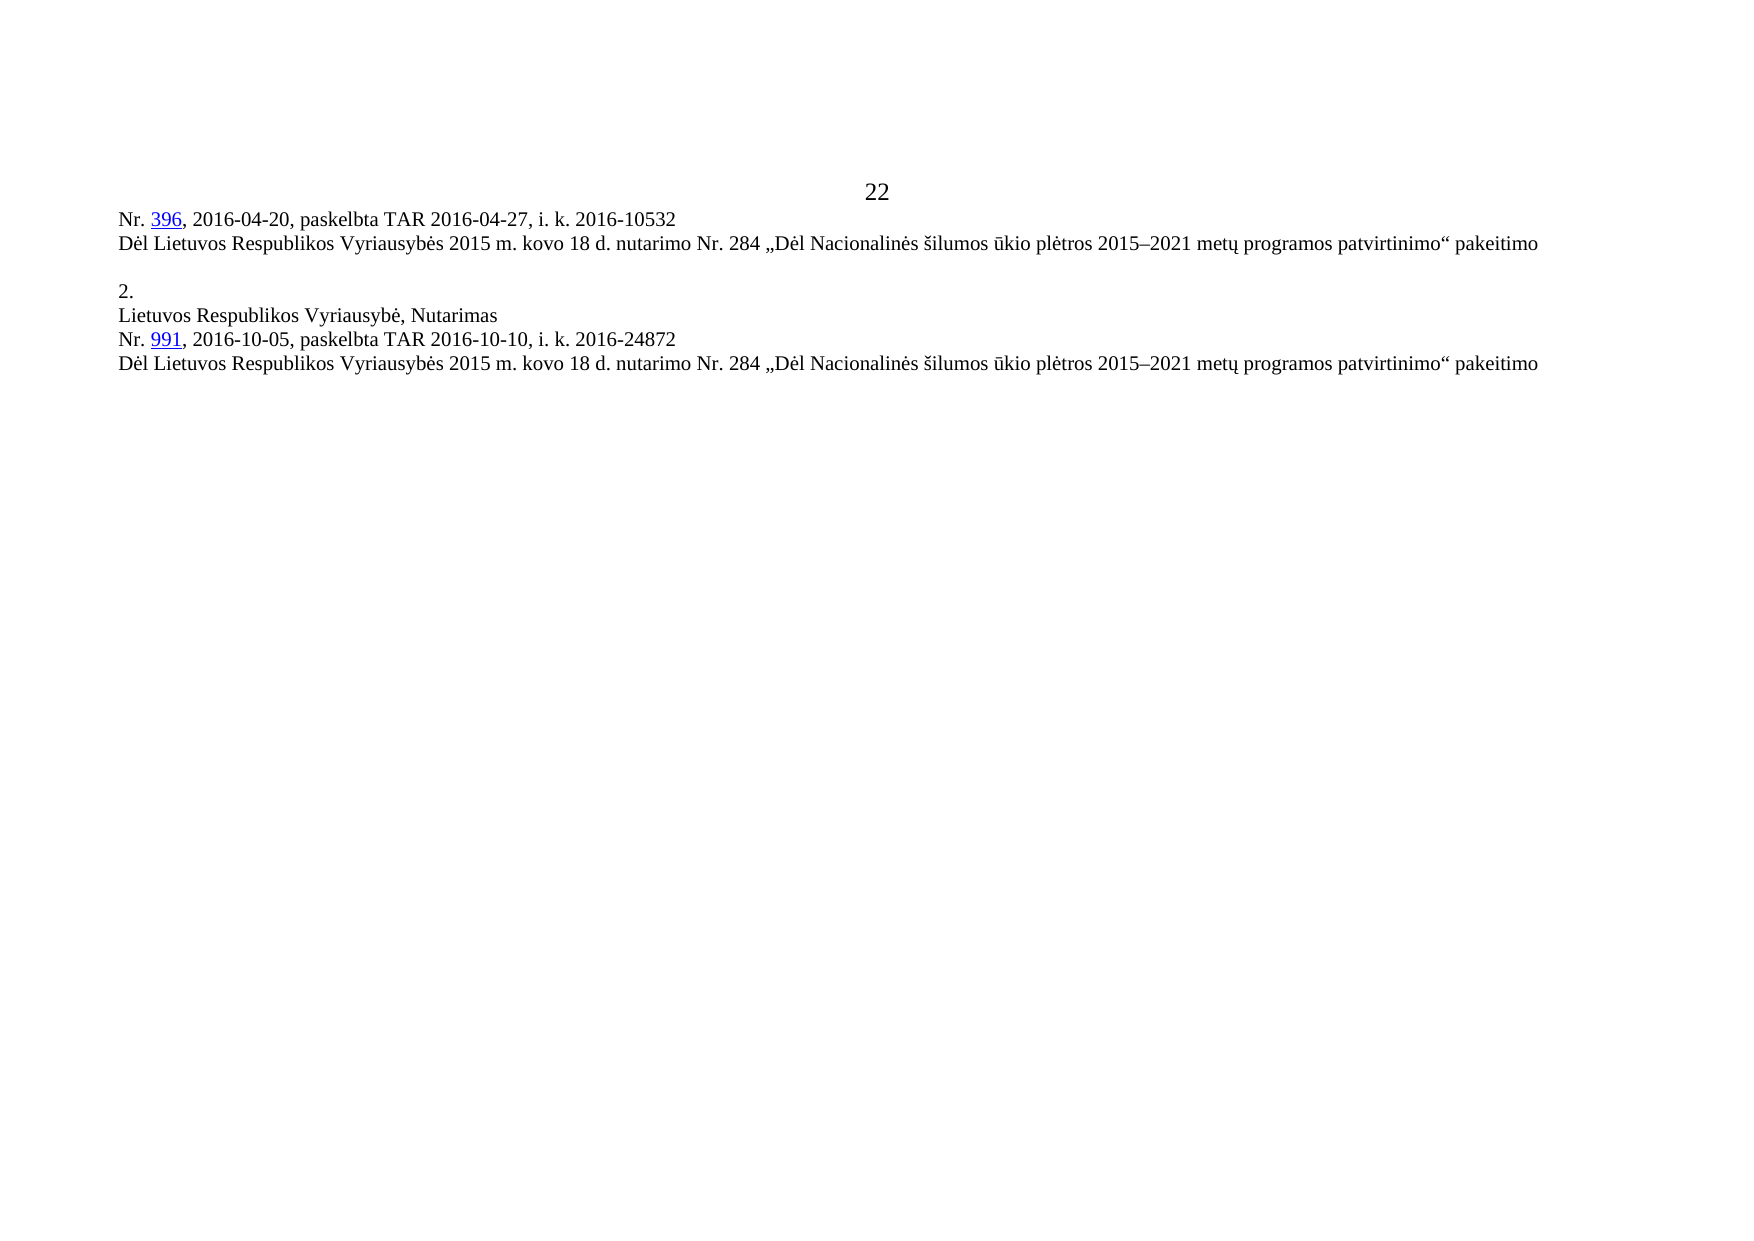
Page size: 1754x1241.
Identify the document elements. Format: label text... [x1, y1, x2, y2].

text 2. [118, 279, 1636, 303]
text Dėl Lietuvos Respublikos Vyriausybės 2015 m. kovo 18 d. nutarimo Nr. 284 „Dėl Nacionalinės šilumos ūkio plėtros 2015–2021 metų programos patvirtinimo“ pakeitimo [118, 351, 1636, 375]
text Dėl Lietuvos Respublikos Vyriausybės 2015 m. kovo 18 d. nutarimo Nr. 284 „Dėl Nacionalinės šilumos ūkio plėtros 2015–2021 metų programos patvirtinimo“ pakeitimo [118, 231, 1636, 255]
text Nr. 396, 2016-04-20, paskelbta TAR 2016-04-27, i. k. 2016-10532 [118, 207, 1636, 231]
text Lietuvos Respublikos Vyriausybė, Nutarimas [118, 303, 1636, 327]
text Nr. 991, 2016-10-05, paskelbta TAR 2016-10-10, i. k. 2016-24872 [118, 327, 1636, 351]
